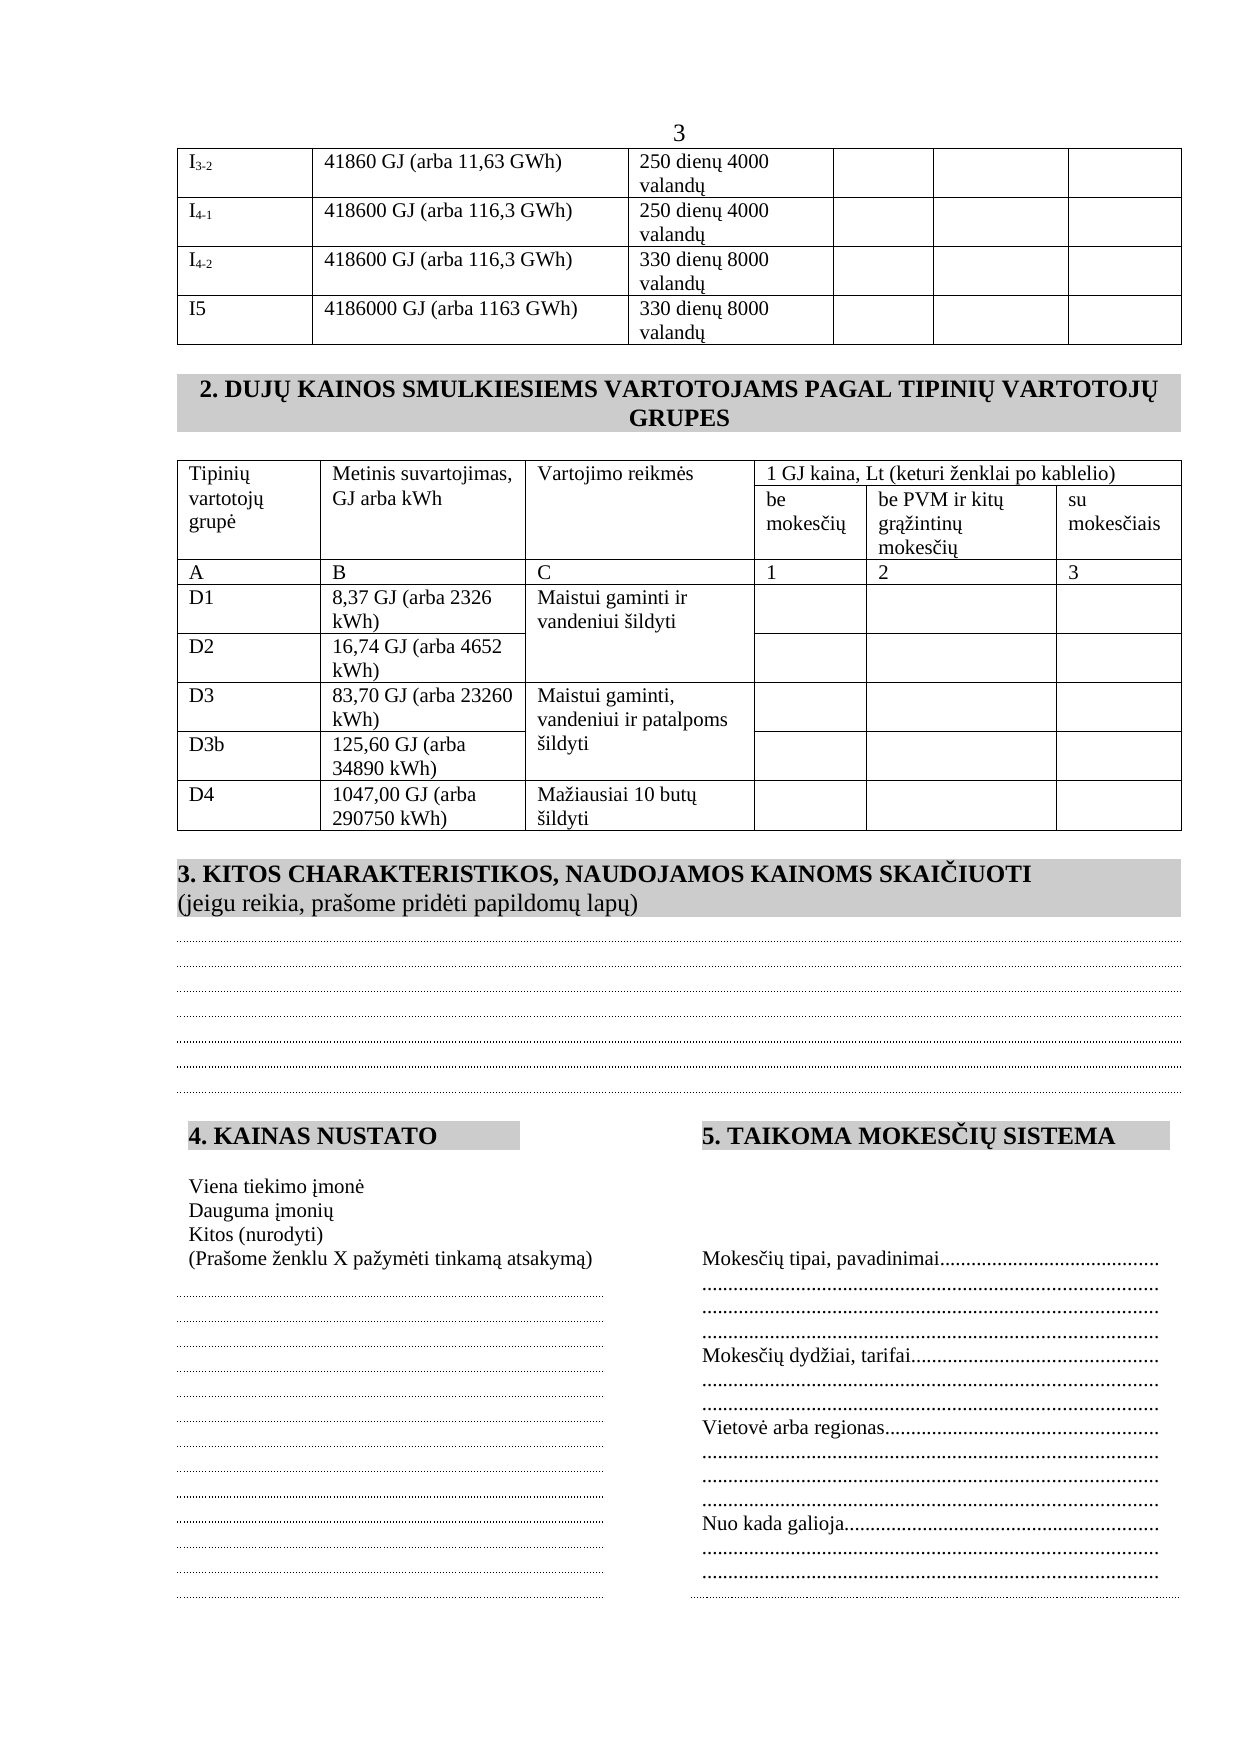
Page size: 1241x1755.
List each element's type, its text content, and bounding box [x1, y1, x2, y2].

text (jeigu reikia, prašome pridėti papildomų lapų) [177, 888, 1181, 917]
table_cell [834, 247, 933, 295]
table_cell [605, 1346, 691, 1371]
table_cell [605, 1421, 691, 1446]
table_cell [834, 198, 933, 246]
table_cell 4186000 GJ (arba 1163 GWh) [313, 296, 628, 344]
table_cell [867, 585, 1056, 633]
table_cell 8,37 GJ (arba 2326 kWh) [321, 585, 525, 633]
table_cell Mokesčių tipai, pavadinimai Mokesčių dydžiai, tarifai Vietovė arba regionas Nuo kada galioja Mokesčio bazė, skaičiavimo metodas (Prašome pateikti informaciją apie kiekvieną galiojantį mokestį arba jo tarifą. Jeigu reikia, prašome pridėti papildomų lapų) [691, 1246, 1181, 1597]
table_cell be mokesčių [755, 486, 866, 559]
table_cell [867, 732, 1056, 780]
table_cell [605, 1246, 691, 1270]
table_cell D3 [178, 683, 320, 731]
table_cell D4 [178, 781, 320, 829]
table_cell [605, 1496, 691, 1521]
table_cell 250 dienų 4000 valandų [629, 149, 833, 197]
table_cell [177, 1446, 605, 1471]
table_cell 3 [1057, 560, 1181, 584]
table_cell [605, 1321, 691, 1346]
table_cell 2 [867, 560, 1056, 584]
table_header 1 GJ kaina, Lt (keturi ženklai po kablelio) [755, 461, 1181, 485]
table_cell 1 [755, 560, 866, 584]
table_cell D3b [178, 732, 320, 780]
table_cell [1057, 781, 1181, 829]
table_header 5. TAIKOMA MOKESČIŲ SISTEMA [691, 1121, 1181, 1246]
table_cell [1057, 732, 1181, 780]
table_cell [605, 1446, 691, 1471]
table_cell be PVM ir kitų grąžintinų mokesčių [867, 486, 1056, 559]
table_cell [409, 1174, 532, 1198]
table_cell 125,60 GJ (arba 34890 kWh) [321, 732, 525, 780]
table_header 4. KAINAS NUSTATO [520, 1121, 532, 1150]
table_cell Dauguma įmonių [177, 1198, 409, 1222]
table_cell I4-2 [178, 247, 312, 295]
table_cell [177, 1471, 605, 1496]
table_cell I4-1 [178, 198, 312, 246]
table_cell B [321, 560, 525, 584]
table_cell [605, 1471, 691, 1496]
table_cell C [526, 560, 754, 584]
table_cell [409, 1198, 532, 1222]
table_cell [755, 683, 866, 731]
table_cell [934, 296, 1068, 344]
table_cell [1069, 296, 1181, 344]
table_cell Viena tiekimo įmonė [177, 1174, 409, 1198]
table_cell [1069, 198, 1181, 246]
table_cell 330 dienų 8000 valandų [629, 296, 833, 344]
table_cell [177, 1521, 605, 1547]
table_cell Maistui gaminti ir vandeniui šildyti [526, 585, 754, 682]
table_cell Maistui gaminti, vandeniui ir patalpoms šildyti [526, 683, 754, 780]
table_cell [177, 1547, 605, 1572]
table_cell [177, 1496, 605, 1521]
table_cell [409, 1150, 532, 1174]
table_cell 418600 GJ (arba 116,3 GWh) [313, 247, 628, 295]
table_cell D2 [178, 634, 320, 682]
table_cell [605, 1270, 691, 1296]
table_cell 418600 GJ (arba 116,3 GWh) [313, 198, 628, 246]
table_cell [605, 1296, 691, 1321]
table_cell [177, 966, 1181, 991]
table_cell [605, 1371, 691, 1396]
table_cell [177, 1016, 1181, 1041]
table_cell [755, 732, 866, 780]
table_cell [605, 1572, 691, 1597]
table_cell [605, 1396, 691, 1421]
table_cell [867, 683, 1056, 731]
table_cell [177, 1041, 1181, 1066]
table_cell [934, 247, 1068, 295]
table_cell [409, 1222, 532, 1246]
table_cell [177, 1321, 605, 1346]
table_cell [1057, 683, 1181, 731]
table_cell I3-2 [178, 149, 312, 197]
table_cell [834, 296, 933, 344]
table_cell [177, 1346, 605, 1371]
table_cell Kitos (nurodyti) [177, 1222, 409, 1246]
table_cell su mokesčiais [1057, 486, 1181, 559]
table_cell Mažiausiai 10 butų šildyti [526, 781, 754, 829]
table_cell [177, 1396, 605, 1421]
table_cell [177, 941, 1181, 966]
table_cell [934, 198, 1068, 246]
table_cell [177, 991, 1181, 1016]
table_cell [1057, 634, 1181, 682]
table_header Tipinių vartotojų grupė [178, 461, 320, 559]
table_cell [177, 1270, 605, 1296]
table_cell [177, 1150, 409, 1174]
table_cell [177, 1421, 605, 1446]
table_cell [755, 585, 866, 633]
table_cell [605, 1547, 691, 1572]
table_cell 250 dienų 4000 valandų [629, 198, 833, 246]
table_header Metinis suvartojimas, GJ arba kWh [321, 461, 525, 559]
table_cell A [178, 560, 320, 584]
table_header Vartojimo reikmės [526, 461, 754, 559]
table_cell [755, 634, 866, 682]
table_cell [755, 781, 866, 829]
table_cell [177, 1572, 605, 1597]
table_cell [1057, 585, 1181, 633]
table_cell 16,74 GJ (arba 4652 kWh) [321, 634, 525, 682]
table_cell D1 [178, 585, 320, 633]
table_cell [1069, 247, 1181, 295]
table_cell 330 dienų 8000 valandų [629, 247, 833, 295]
table_cell I5 [178, 296, 312, 344]
table_cell [177, 1066, 1181, 1092]
table_cell 41860 GJ (arba 11,63 GWh) [313, 149, 628, 197]
table_cell 83,70 GJ (arba 23260 kWh) [321, 683, 525, 731]
text 2. DUJŲ KAINOS SMULKIESIEMS VARTOTOJAMS PAGAL TIPINIŲ VARTOTOJŲ GRUPES [177, 374, 1181, 432]
table_cell (Prašome ženklu X pažymėti tinkamą atsakymą) [177, 1246, 605, 1270]
table_cell [1069, 149, 1181, 197]
text 3. KITOS CHARAKTERISTIKOS, NAUDOJAMOS KAINOMS SKAIČIUOTI [177, 859, 1181, 888]
table_cell 1047,00 GJ (arba 290750 kWh) [321, 781, 525, 829]
table_cell [177, 1371, 605, 1396]
table_header [532, 1121, 691, 1246]
table_cell [834, 149, 933, 197]
table_cell [867, 634, 1056, 682]
table_cell [177, 1296, 605, 1321]
table_cell [934, 149, 1068, 197]
table_cell [867, 781, 1056, 829]
table_cell [605, 1521, 691, 1547]
table_header [177, 917, 1181, 941]
